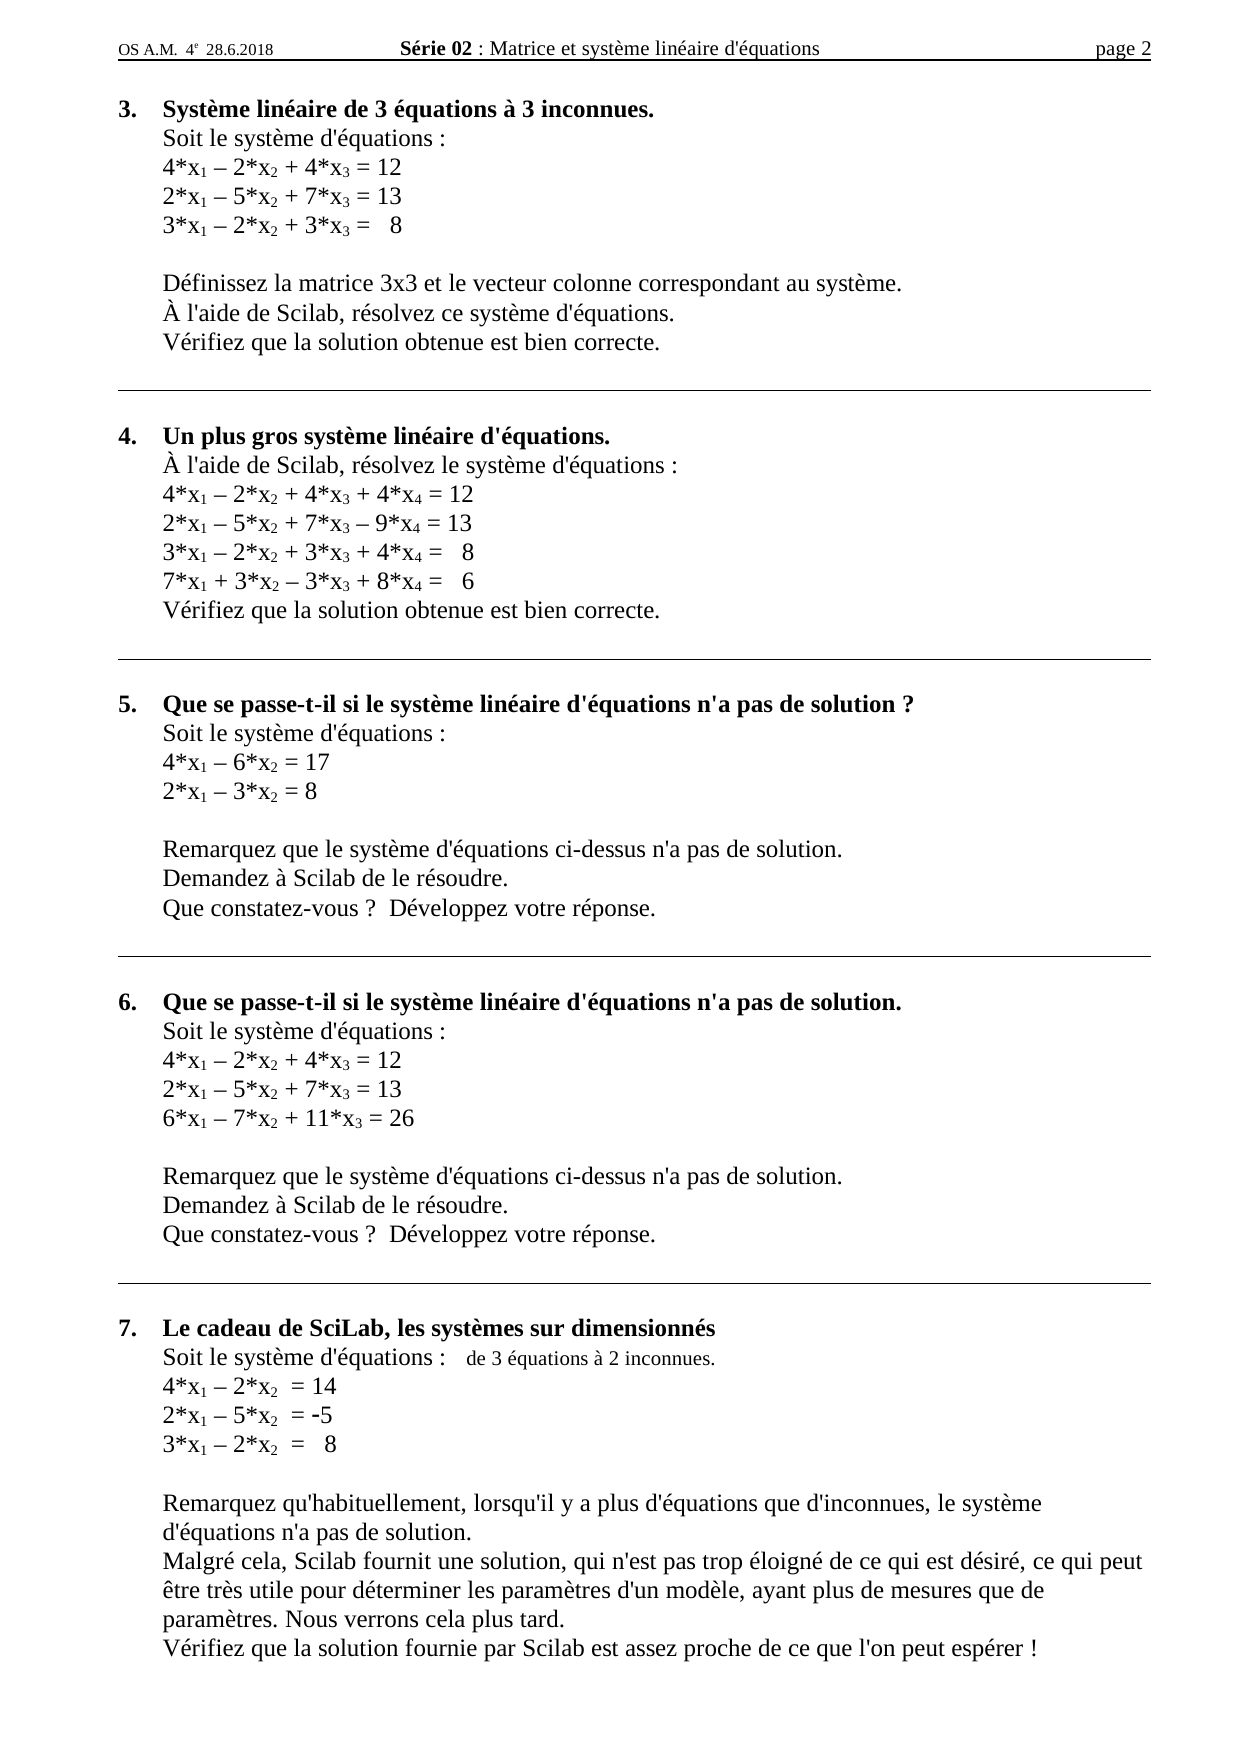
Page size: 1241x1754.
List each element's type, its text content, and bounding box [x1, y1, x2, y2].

text Remarquez qu'habituellement, lorsqu'il y a plus d'équations que d'inconnues, le système d'équations n'a pas de solution. [118, 1487, 1151, 1546]
text Que constatez-vous ? Développez votre réponse. [118, 1219, 1151, 1248]
text Soit le système d'équations : de 3 équations à 2 inconnues. [118, 1342, 1151, 1371]
text Demandez à Scilab de le résoudre. [118, 863, 1151, 892]
text Que constatez-vous ? Développez votre réponse. [118, 892, 1151, 921]
text 3*x1 – 2*x2 + 3*x3 = 8 [118, 210, 1151, 239]
text Malgré cela, Scilab fournit une solution, qui n'est pas trop éloigné de ce qui est désiré, ce qui peut être très utile pour déterminer les paramètres d'un modèle, ayant plus de mesures que de paramètres. Nous verrons cela plus tard. [118, 1546, 1151, 1633]
text Soit le système d'équations : [118, 1016, 1151, 1044]
text Soit le système d'équations : [118, 718, 1151, 747]
text À l'aide de Scilab, résolvez ce système d'équations. [118, 297, 1151, 326]
text À l'aide de Scilab, résolvez le système d'équations : [118, 449, 1151, 479]
text 3. Système linéaire de 3 équations à 3 inconnues. [118, 94, 1151, 123]
text Vérifiez que la solution obtenue est bien correcte. [118, 326, 1151, 356]
text 4*x1 – 2*x2 + 4*x3 = 12 [118, 1044, 1151, 1074]
text 7*x1 + 3*x2 – 3*x3 + 8*x4 = 6 [118, 566, 1151, 595]
text 4. Un plus gros système linéaire d'équations. [118, 421, 1151, 449]
text 4*x1 – 2*x2 + 4*x3 + 4*x4 = 12 [118, 479, 1151, 508]
text 7. Le cadeau de SciLab, les systèmes sur dimensionnés [118, 1313, 1151, 1342]
text 3*x1 – 2*x2 = 8 [118, 1429, 1151, 1458]
text Vérifiez que la solution fournie par Scilab est assez proche de ce que l'on peut espérer ! [118, 1633, 1151, 1662]
text Soit le système d'équations : [118, 123, 1151, 152]
text 5. Que se passe-t-il si le système linéaire d'équations n'a pas de solution ? [118, 689, 1151, 718]
text Remarquez que le système d'équations ci-dessus n'a pas de solution. [118, 834, 1151, 863]
text 2*x1 – 5*x2 + 7*x3 = 13 [118, 1074, 1151, 1103]
text 4*x1 – 6*x2 = 17 [118, 747, 1151, 776]
text 2*x1 – 5*x2 + 7*x3 – 9*x4 = 13 [118, 508, 1151, 537]
text 6. Que se passe-t-il si le système linéaire d'équations n'a pas de solution. [118, 986, 1151, 1016]
text Définissez la matrice 3x3 et le vecteur colonne correspondant au système. [118, 268, 1151, 297]
text 4*x1 – 2*x2 + 4*x3 = 12 [118, 152, 1151, 181]
text Demandez à Scilab de le résoudre. [118, 1190, 1151, 1219]
text 2*x1 – 5*x2 + 7*x3 = 13 [118, 181, 1151, 210]
text 3*x1 – 2*x2 + 3*x3 + 4*x4 = 8 [118, 537, 1151, 566]
text 6*x1 – 7*x2 + 11*x3 = 26 [118, 1103, 1151, 1132]
text 2*x1 – 3*x2 = 8 [118, 776, 1151, 805]
text Remarquez que le système d'équations ci-dessus n'a pas de solution. [118, 1161, 1151, 1190]
text 2*x1 – 5*x2 = -5 [118, 1400, 1151, 1429]
text Vérifiez que la solution obtenue est bien correcte. [118, 595, 1151, 624]
text 4*x1 – 2*x2 = 14 [118, 1371, 1151, 1400]
